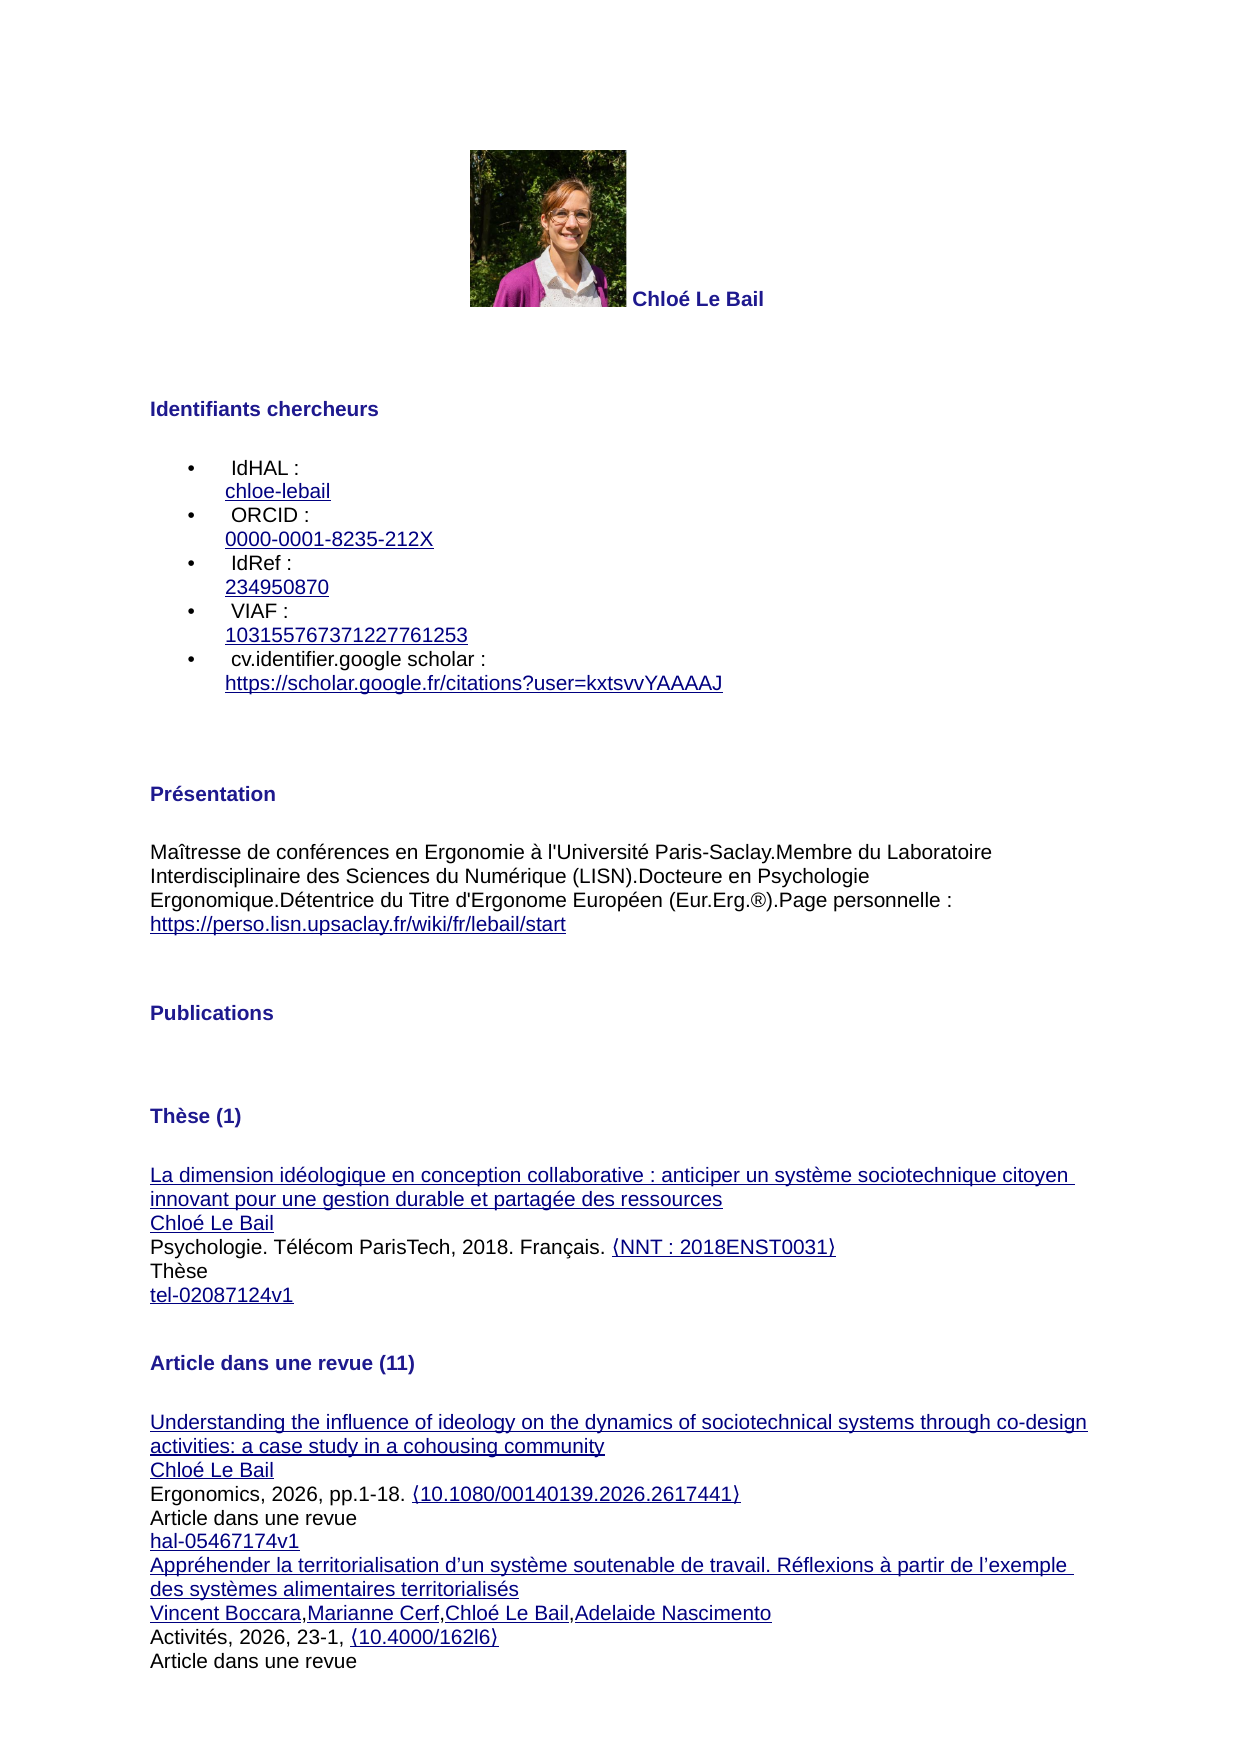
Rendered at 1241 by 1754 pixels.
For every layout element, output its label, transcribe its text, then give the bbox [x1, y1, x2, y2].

list ORCID : [187, 503, 1090, 527]
list 103155767371227761253 [187, 623, 1090, 647]
list 234950870 [187, 575, 1090, 599]
subtitle Article dans une revue (11) [150, 1351, 1090, 1375]
subtitle Présentation [150, 781, 1090, 805]
list IdHAL : [187, 455, 1090, 479]
text Maîtresse de conférences en Ergonomie à l'Université Paris-Saclay.Membre du Laboratoire Interdisciplinaire des Sciences du Numérique (LISN).Docteure en Psychologie Ergonomique.Détentrice du Titre d'Ergonome Européen (Eur.Erg.®).Page personnelle : https://perso.lisn.upsaclay.fr/wiki/fr/lebail/start [150, 840, 1090, 936]
list VIAF : [187, 599, 1090, 623]
subtitle Identifiants chercheurs [150, 397, 1090, 421]
list 0000-0001-8235-212X [187, 527, 1090, 551]
subtitle Thèse (1) [150, 1104, 1090, 1128]
subtitle Chloé Le Bail [150, 150, 1090, 311]
picture [470, 150, 627, 307]
table_header La dimension idéologique en conception collaborative : anticiper un système sociotechnique citoyen innovant pour une gestion durable et partagée des ressources Chloé Le Bail Psychologie. Télécom ParisTech, 2018. Français. ⟨NNT : 2018ENST0031⟩ Thèse tel-02087124v1 [150, 1163, 1090, 1306]
table_header Understanding the influence of ideology on the dynamics of sociotechnical systems through co-design activities: a case study in a cohousing community Chloé Le Bail Ergonomics, 2026, pp.1-18. ⟨10.1080/00140139.2026.2617441⟩ Article dans une revue hal-05467174v1 [150, 1410, 1090, 1553]
list chloe-lebail [187, 479, 1090, 503]
list cv.identifier.google scholar : [187, 647, 1090, 671]
list https://scholar.google.fr/citations?user=kxtsvvYAAAAJ [187, 671, 1090, 695]
table_cell Appréhender la territorialisation d’un système soutenable de travail. Réflexions à partir de l’exemple des systèmes alimentaires territorialisés Vincent Boccara,Marianne Cerf,Chloé Le Bail,Adelaide Nascimento Activités, 2026, 23-1, ⟨10.4000/162l6⟩ Article dans une revue [150, 1553, 1090, 1673]
subtitle Publications [150, 1001, 1090, 1025]
list IdRef : [187, 551, 1090, 575]
